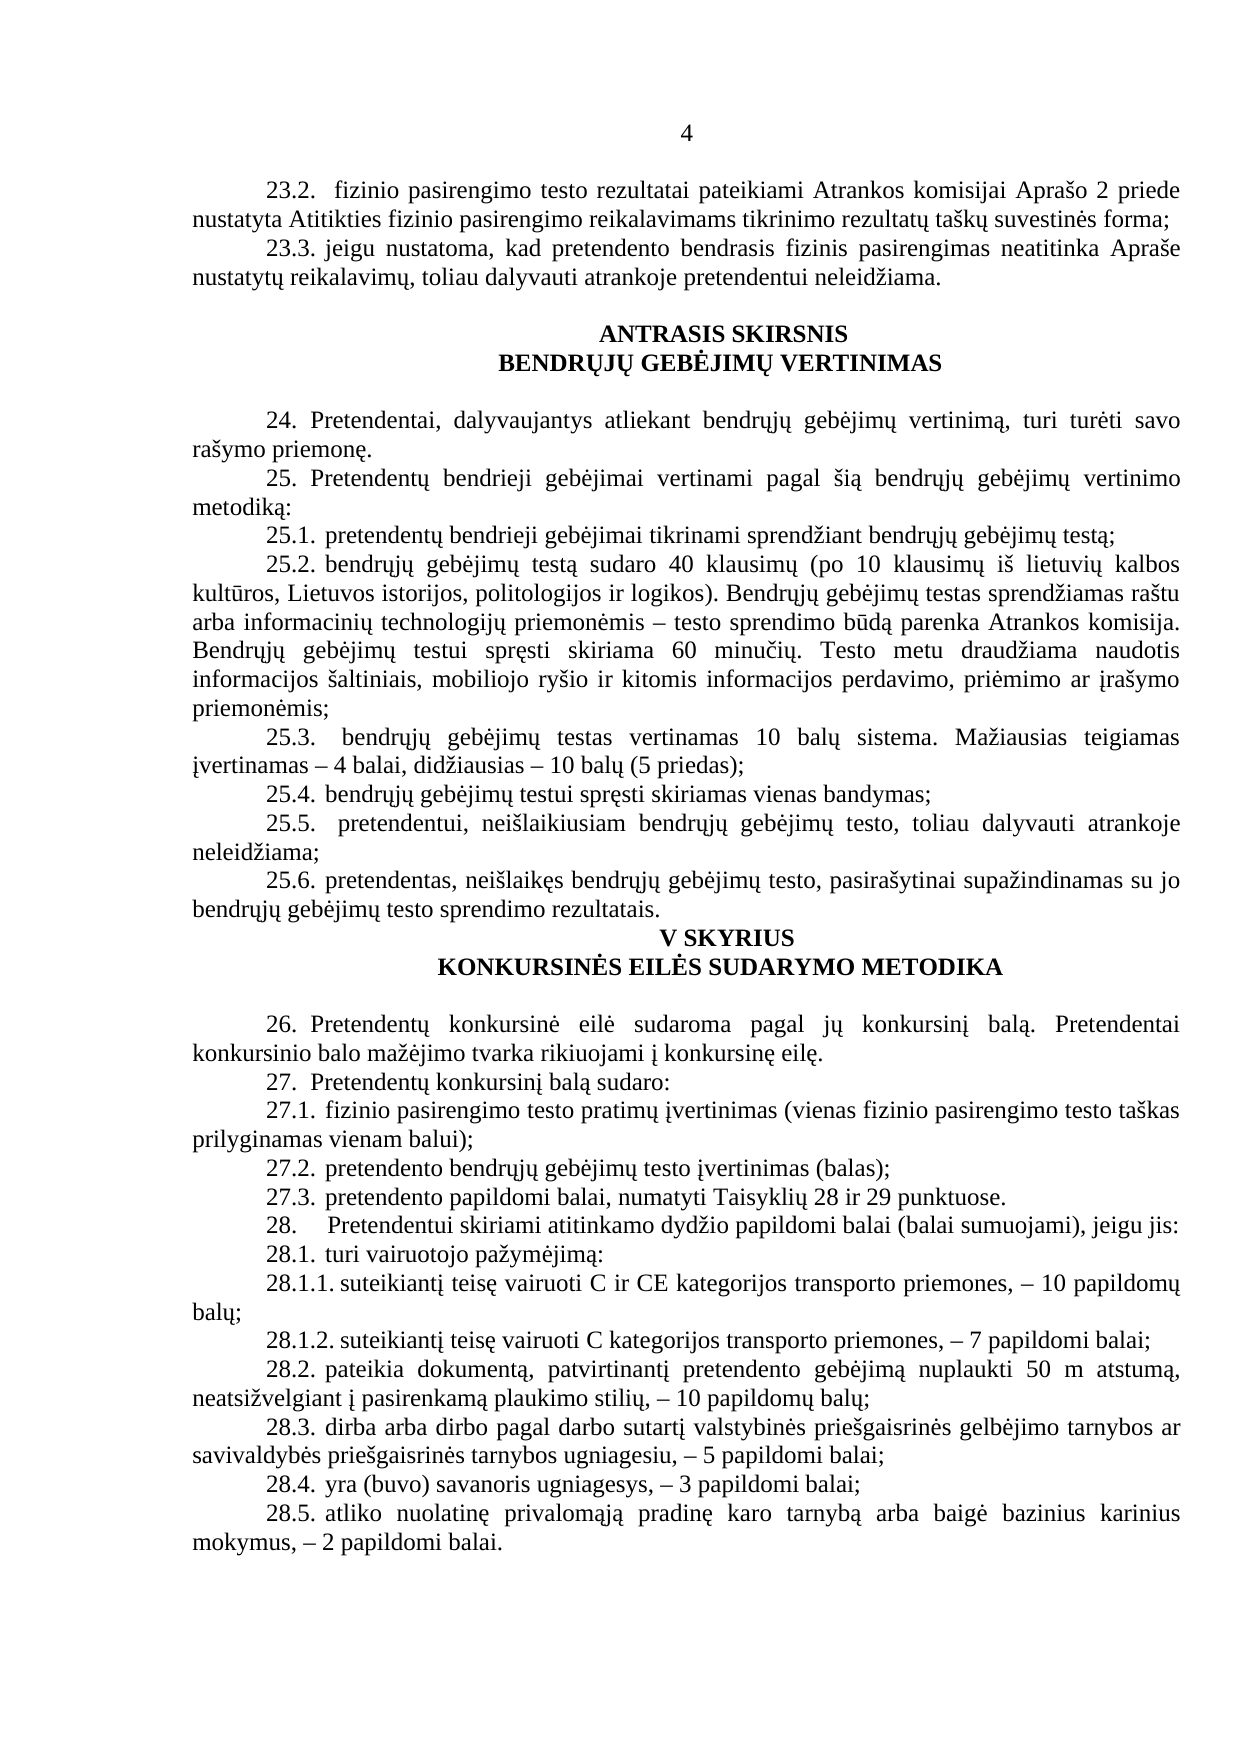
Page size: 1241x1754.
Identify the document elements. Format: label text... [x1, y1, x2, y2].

text 28.2. pateikia dokumentą, patvirtinantį pretendento gebėjimą nuplaukti 50 m atstumą, neatsižvelgiant į pasirenkamą plaukimo stilių, – 10 papildomų balų; [192, 1354, 1181, 1412]
text 28.1. turi vairuotojo pažymėjimą: [192, 1239, 1181, 1268]
text 25.2. bendrųjų gebėjimų testą sudaro 40 klausimų (po 10 klausimų iš lietuvių kalbos kultūros, Lietuvos istorijos, politologijos ir logikos). Bendrųjų gebėjimų testas sprendžiamas raštu arba informacinių technologijų priemonėmis – testo sprendimo būdą parenka Atrankos komisija. Bendrųjų gebėjimų testui spręsti skiriama 60 minučių. Testo metu draudžiama naudotis informacijos šaltiniais, mobiliojo ryšio ir kitomis informacijos perdavimo, priėmimo ar įrašymo priemonėmis; [192, 549, 1181, 722]
text ANTRASIS SKIRSNIS [192, 319, 1181, 348]
text 28.5. atliko nuolatinę privalomąją pradinę karo tarnybą arba baigė bazinius karinius mokymus, – 2 papildomi balai. [192, 1498, 1181, 1556]
text 28.3. dirba arba dirbo pagal darbo sutartį valstybinės priešgaisrinės gelbėjimo tarnybos ar savivaldybės priešgaisrinės tarnybos ugniagesiu, – 5 papildomi balai; [192, 1412, 1181, 1469]
text 25.5. pretendentui, neišlaikiusiam bendrųjų gebėjimų testo, toliau dalyvauti atrankoje neleidžiama; [192, 808, 1181, 866]
text 24. Pretendentai, dalyvaujantys atliekant bendrųjų gebėjimų vertinimą, turi turėti savo rašymo priemonę. [192, 406, 1181, 463]
text 25.1. pretendentų bendrieji gebėjimai tikrinami sprendžiant bendrųjų gebėjimų testą; [192, 521, 1181, 549]
text 28.1.2. suteikiantį teisę vairuoti C kategorijos transporto priemones, – 7 papildomi balai; [192, 1326, 1181, 1354]
text 27. Pretendentų konkursinį balą sudaro: [192, 1067, 1181, 1096]
text 26. Pretendentų konkursinė eilė sudaroma pagal jų konkursinį balą. Pretendentai konkursinio balo mažėjimo tvarka rikiuojami į konkursinę eilę. [192, 1009, 1181, 1067]
text 27.2. pretendento bendrųjų gebėjimų testo įvertinimas (balas); [192, 1153, 1181, 1182]
text KONKURSINĖS EILĖS SUDARYMO METODIKA [192, 952, 1181, 981]
text 25.6. pretendentas, neišlaikęs bendrųjų gebėjimų testo, pasirašytinai supažindinamas su jo bendrųjų gebėjimų testo sprendimo rezultatais. [192, 866, 1181, 923]
text BENDRŲJŲ GEBĖJIMŲ VERTINIMAS [192, 348, 1181, 377]
text 25.4. bendrųjų gebėjimų testui spręsti skiriamas vienas bandymas; [192, 779, 1181, 808]
text 28.4. yra (buvo) savanoris ugniagesys, – 3 papildomi balai; [192, 1469, 1181, 1498]
text 25. Pretendentų bendrieji gebėjimai vertinami pagal šią bendrųjų gebėjimų vertinimo metodiką: [192, 463, 1181, 521]
text 28.1.1. suteikiantį teisę vairuoti C ir CE kategorijos transporto priemones, – 10 papildomų balų; [192, 1268, 1181, 1326]
text 28. Pretendentui skiriami atitinkamo dydžio papildomi balai (balai sumuojami), jeigu jis: [192, 1211, 1181, 1239]
text 25.3. bendrųjų gebėjimų testas vertinamas 10 balų sistema. Mažiausias teigiamas įvertinamas – 4 balai, didžiausias – 10 balų (5 priedas); [192, 722, 1181, 779]
text 23.2. fizinio pasirengimo testo rezultatai pateikiami Atrankos komisijai Aprašo 2 priede nustatyta Atitikties fizinio pasirengimo reikalavimams tikrinimo rezultatų taškų suvestinės forma; [192, 176, 1181, 233]
text 27.3. pretendento papildomi balai, numatyti Taisyklių 28 ir 29 punktuose. [192, 1182, 1181, 1211]
text 27.1. fizinio pasirengimo testo pratimų įvertinimas (vienas fizinio pasirengimo testo taškas prilyginamas vienam balui); [192, 1096, 1181, 1153]
text V SKYRIUS [192, 923, 1181, 952]
text 23.3. jeigu nustatoma, kad pretendento bendrasis fizinis pasirengimas neatitinka Apraše nustatytų reikalavimų, toliau dalyvauti atrankoje pretendentui neleidžiama. [192, 233, 1181, 291]
